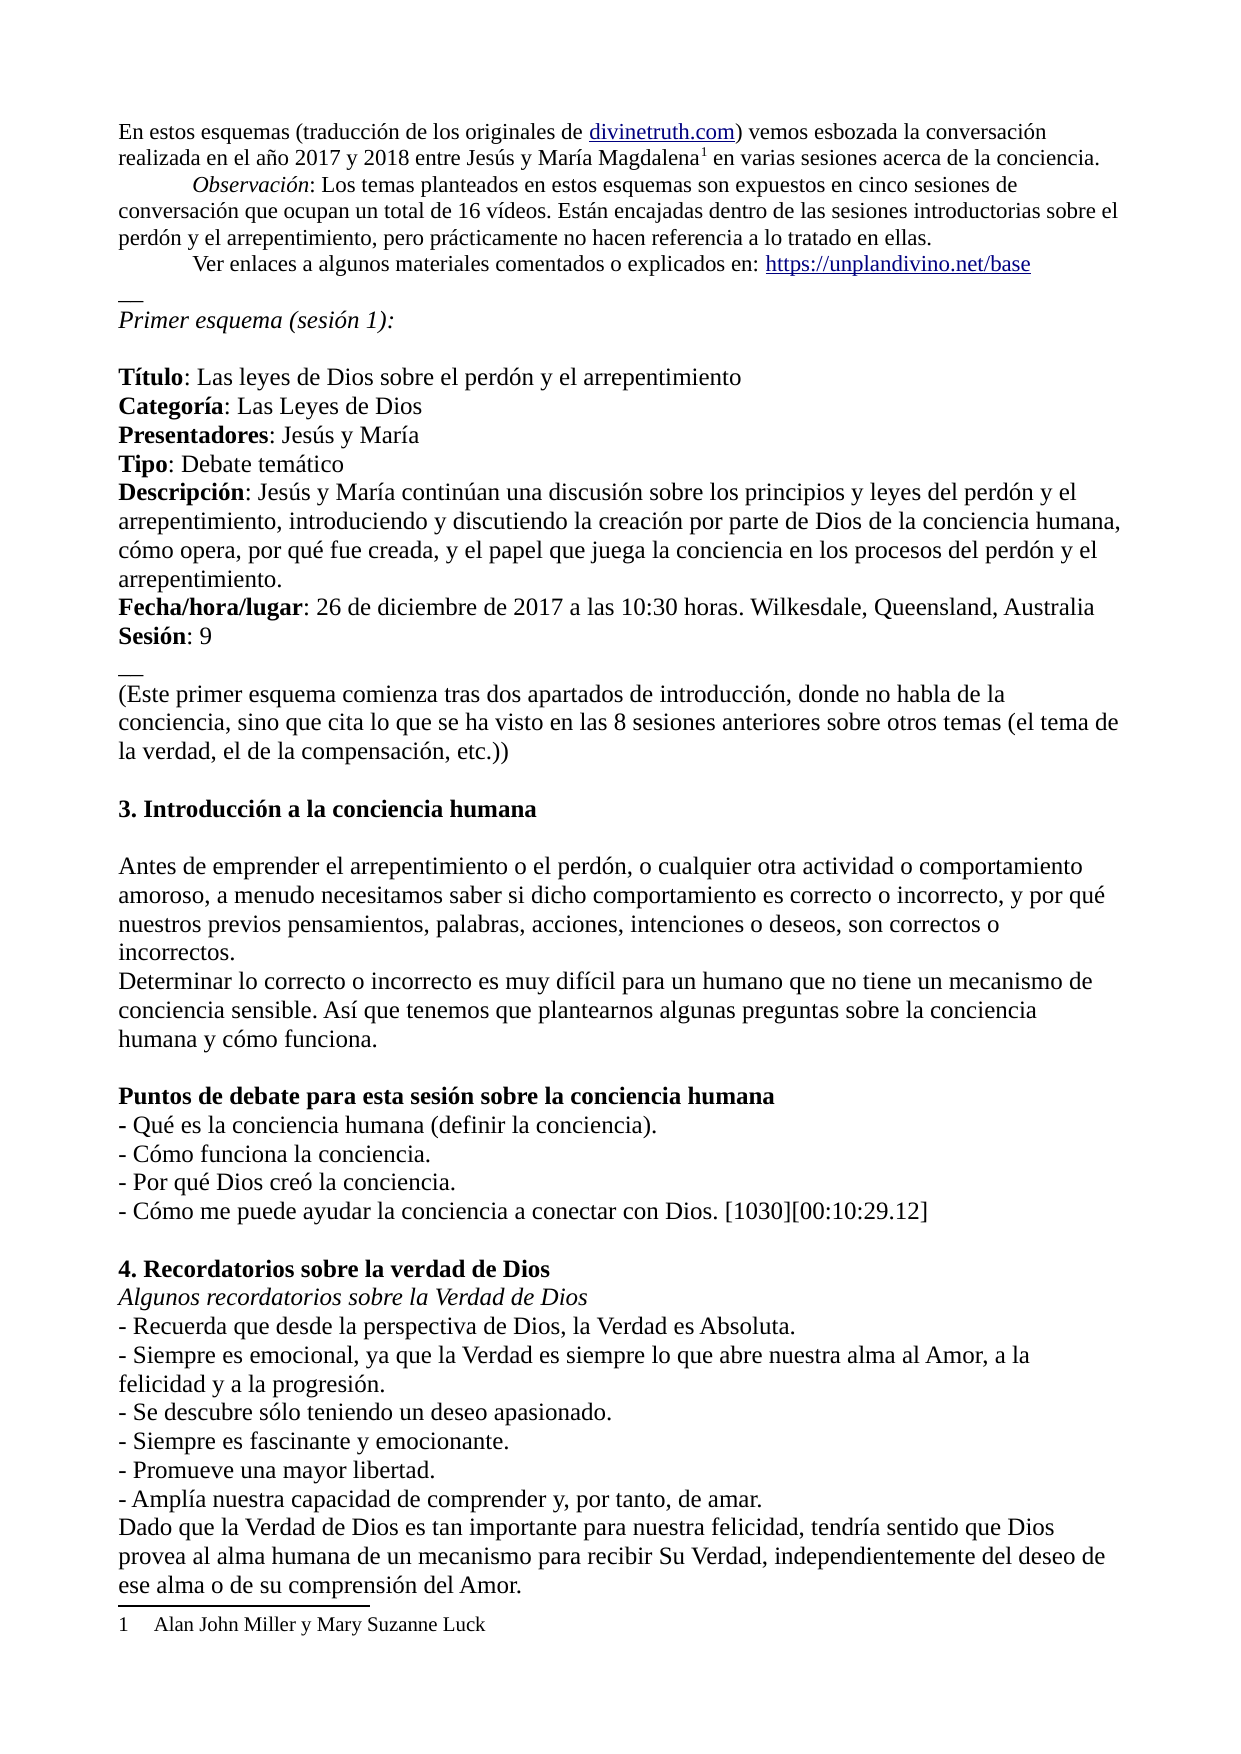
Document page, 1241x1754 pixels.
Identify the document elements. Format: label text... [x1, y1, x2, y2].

text En estos esquemas (traducción de los originales de divinetruth.com) vemos esbozada la conversación realizada en el año 2017 y 2018 entre Jesús y María Magdalena en varias sesiones acerca de la conciencia. Observación: Los temas planteados en estos esquemas son expuestos en cinco sesiones de conversación que ocupan un total de 16 vídeos. Están encajadas dentro de las sesiones introductorias sobre el perdón y el arrepentimiento, pero prácticamente no hacen referencia a lo tratado en ellas. Ver enlaces a algunos materiales comentados o explicados en: https://unplandivino.net/base __ [118, 118, 1122, 305]
text Determinar lo correcto o incorrecto es muy difícil para un humano que no tiene un mecanismo de conciencia sensible. Así que tenemos que plantearnos algunas preguntas sobre la conciencia humana y cómo funciona. [118, 966, 1122, 1052]
text - Recuerda que desde la perspectiva de Dios, la Verdad es Absoluta. [118, 1311, 1122, 1340]
text Fecha/hora/lugar: 26 de diciembre de 2017 a las 10:30 horas. Wilkesdale, Queensland, Australia [118, 592, 1122, 621]
text 3. Introducción a la conciencia humana [118, 794, 1122, 822]
text - Promueve una mayor libertad. [118, 1455, 1122, 1484]
text Descripción: Jesús y María continúan una discusión sobre los principios y leyes del perdón y el arrepentimiento, introduciendo y discutiendo la creación por parte de Dios de la conciencia humana, cómo opera, por qué fue creada, y el papel que juega la conciencia en los procesos del perdón y el arrepentimiento. [118, 477, 1122, 592]
text Categoría: Las Leyes de Dios [118, 391, 1122, 420]
text - Por qué Dios creó la conciencia. [118, 1167, 1122, 1196]
text Tipo: Debate temático [118, 449, 1122, 477]
text Algunos recordatorios sobre la Verdad de Dios [118, 1282, 1122, 1311]
text - Siempre es emocional, ya que la Verdad es siempre lo que abre nuestra alma al Amor, a la felicidad y a la progresión. [118, 1340, 1122, 1397]
text __ [118, 650, 1122, 679]
text Presentadores: Jesús y María [118, 420, 1122, 449]
text (Este primer esquema comienza tras dos apartados de introducción, donde no habla de la conciencia, sino que cita lo que se ha visto en las 8 sesiones anteriores sobre otros temas (el tema de la verdad, el de la compensación, etc.)) [118, 679, 1122, 794]
text 4. Recordatorios sobre la verdad de Dios [118, 1225, 1122, 1282]
text - Qué es la conciencia humana (definir la conciencia). [118, 1110, 1122, 1139]
text - Siempre es fascinante y emocionante. [118, 1426, 1122, 1455]
text - Cómo funciona la conciencia. [118, 1139, 1122, 1167]
text Primer esquema (sesión 1): [118, 305, 1122, 334]
text Alan John Miller y Mary Suzanne Luck [118, 1612, 1122, 1636]
text Título: Las leyes de Dios sobre el perdón y el arrepentimiento [118, 362, 1122, 391]
text - Se descubre sólo teniendo un deseo apasionado. [118, 1397, 1122, 1426]
text Dado que la Verdad de Dios es tan importante para nuestra felicidad, tendría sentido que Dios provea al alma humana de un mecanismo para recibir Su Verdad, independientemente del deseo de ese alma o de su comprensión del Amor. [118, 1512, 1122, 1599]
text Puntos de debate para esta sesión sobre la conciencia humana [118, 1052, 1122, 1110]
text Sesión: 9 [118, 621, 1122, 650]
text - Cómo me puede ayudar la conciencia a conectar con Dios. [1030][00:10:29.12] [118, 1196, 1122, 1225]
text Antes de emprender el arrepentimiento o el perdón, o cualquier otra actividad o comportamiento amoroso, a menudo necesitamos saber si dicho comportamiento es correcto o incorrecto, y por qué nuestros previos pensamientos, palabras, acciones, intenciones o deseos, son correctos o incorrectos. [118, 851, 1122, 966]
text - Amplía nuestra capacidad de comprender y, por tanto, de amar. [118, 1484, 1122, 1512]
